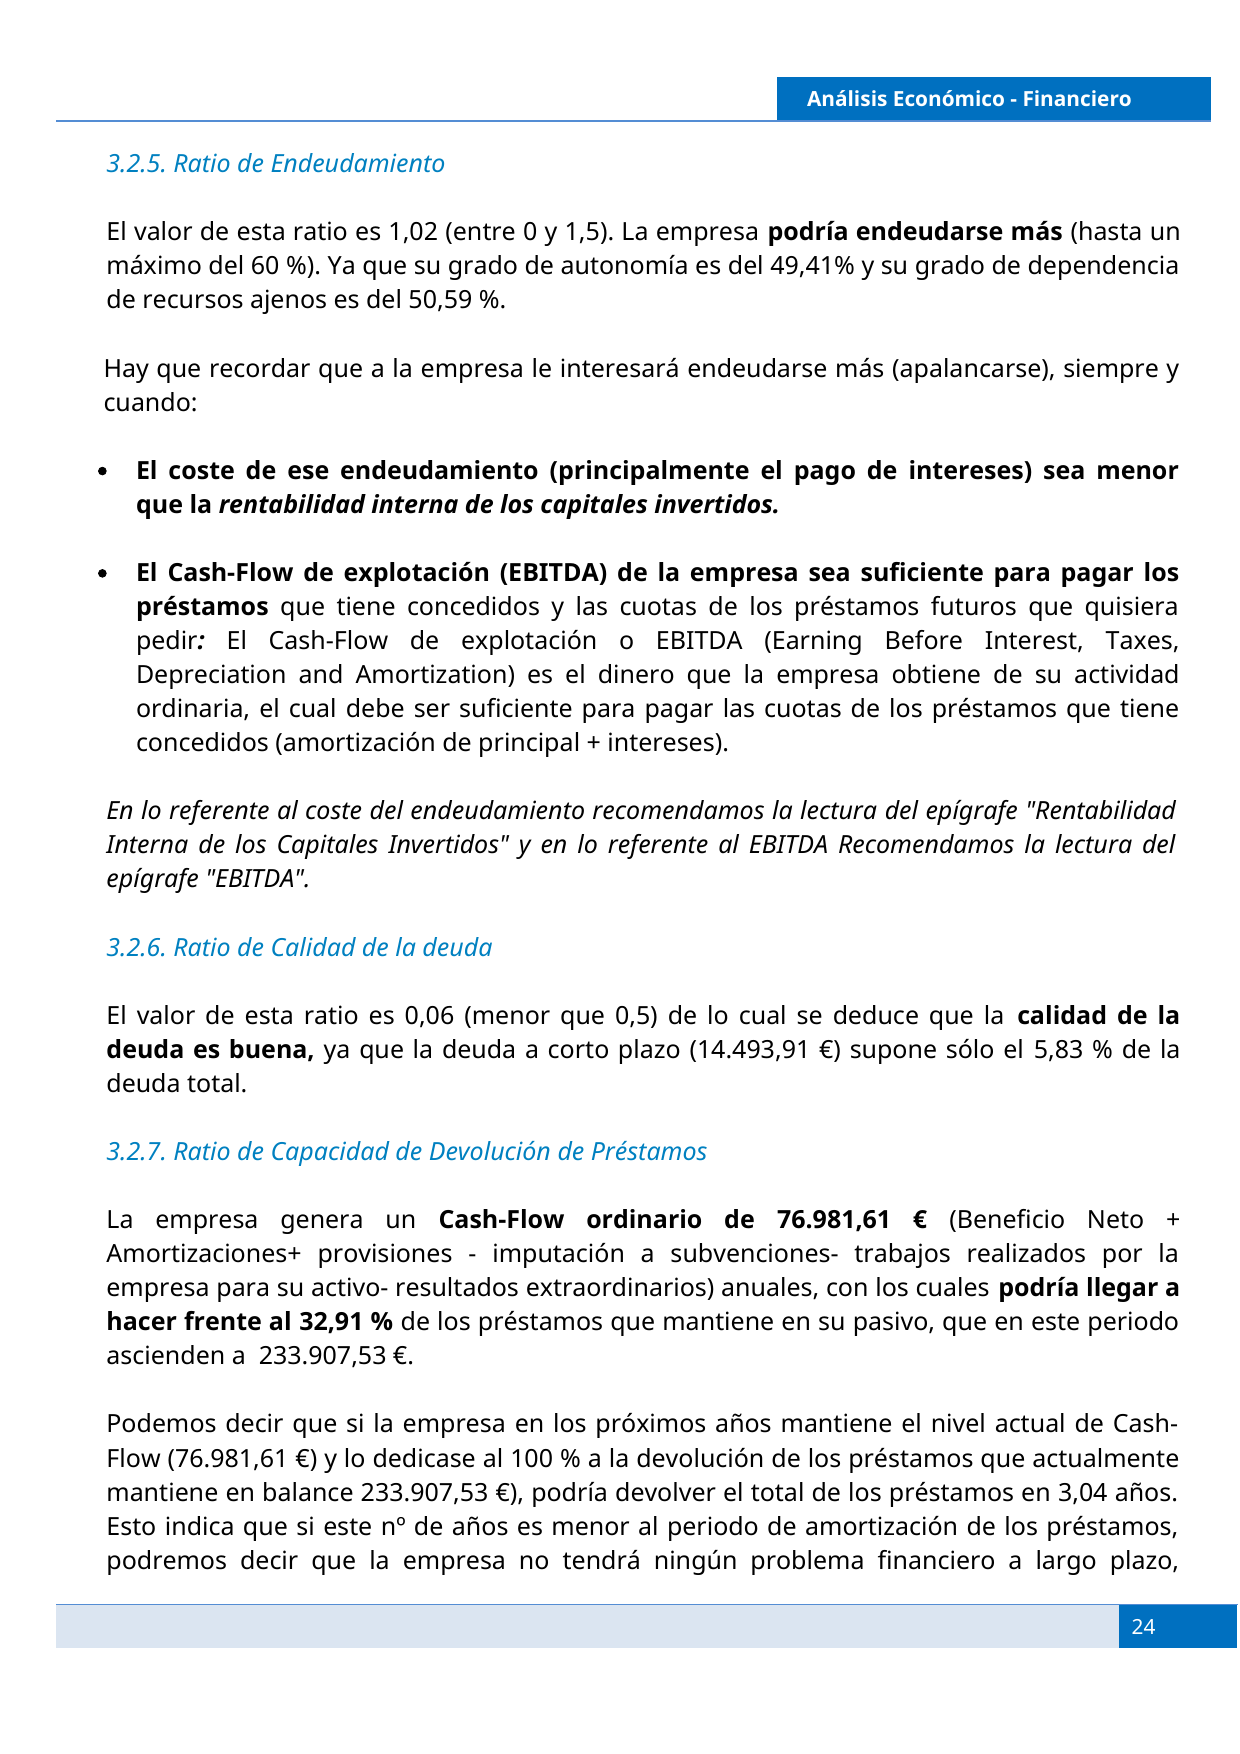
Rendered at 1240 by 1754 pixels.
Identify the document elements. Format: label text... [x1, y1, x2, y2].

text 3.2.7. Ratio de Capacidad de Devolución de Préstamos [106, 1134, 1181, 1168]
text El valor de esta ratio es 1,02 (entre 0 y 1,5). La empresa podría endeudarse más (hasta un máximo del 60 %). Ya que su grado de autonomía es del 49,41% y su grado de dependencia de recursos ajenos es del 50,59 %. [106, 214, 1181, 316]
list El coste de ese endeudamiento (principalmente el pago de intereses) sea menor que la rentabilidad interna de los capitales invertidos. [98, 452, 1181, 521]
text 3.2.5. Ratio de Endeudamiento [106, 146, 1181, 180]
text En lo referente al coste del endeudamiento recomendamos la lectura del epígrafe "Rentabilidad Interna de los Capitales Invertidos" y en lo referente al EBITDA Recomendamos la lectura del epígrafe "EBITDA". [106, 793, 1181, 895]
text Hay que recordar que a la empresa le interesará endeudarse más (apalancarse), siempre y cuando: [103, 350, 1181, 418]
text La empresa genera un Cash-Flow ordinario de 76.981,61 € (Beneficio Neto + Amortizaciones+ provisiones - imputación a subvenciones- trabajos realizados por la empresa para su activo- resultados extraordinarios) anuales, con los cuales podría llegar a hacer frente al 32,91 % de los préstamos que mantiene en su pasivo, que en este periodo ascienden a 233.907,53 €. [106, 1202, 1181, 1372]
text 3.2.6. Ratio de Calidad de la deuda [106, 929, 1181, 963]
list El Cash-Flow de explotación (EBITDA) de la empresa sea suficiente para pagar los préstamos que tiene concedidos y las cuotas de los préstamos futuros que quisiera pedir: El Cash-Flow de explotación o EBITDA (Earning Before Interest, Taxes, Depreciation and Amortization) es el dinero que la empresa obtiene de su actividad ordinaria, el cual debe ser suficiente para pagar las cuotas de los préstamos que tiene concedidos (amortización de principal + intereses). [98, 554, 1181, 759]
text El valor de esta ratio es 0,06 (menor que 0,5) de lo cual se deduce que la calidad de la deuda es buena, ya que la deuda a corto plazo (14.493,91 €) supone sólo el 5,83 % de la deuda total. [106, 997, 1181, 1099]
text Podemos decir que si la empresa en los próximos años mantiene el nivel actual de Cash-Flow (76.981,61 €) y lo dedicase al 100 % a la devolución de los préstamos que actualmente mantiene en balance 233.907,53 €), podría devolver el total de los préstamos en 3,04 años. Esto indica que si este nº de años es menor al periodo de amortización de los préstamos, podremos decir que la empresa no tendrá ningún problema financiero a largo plazo, [106, 1406, 1181, 1576]
